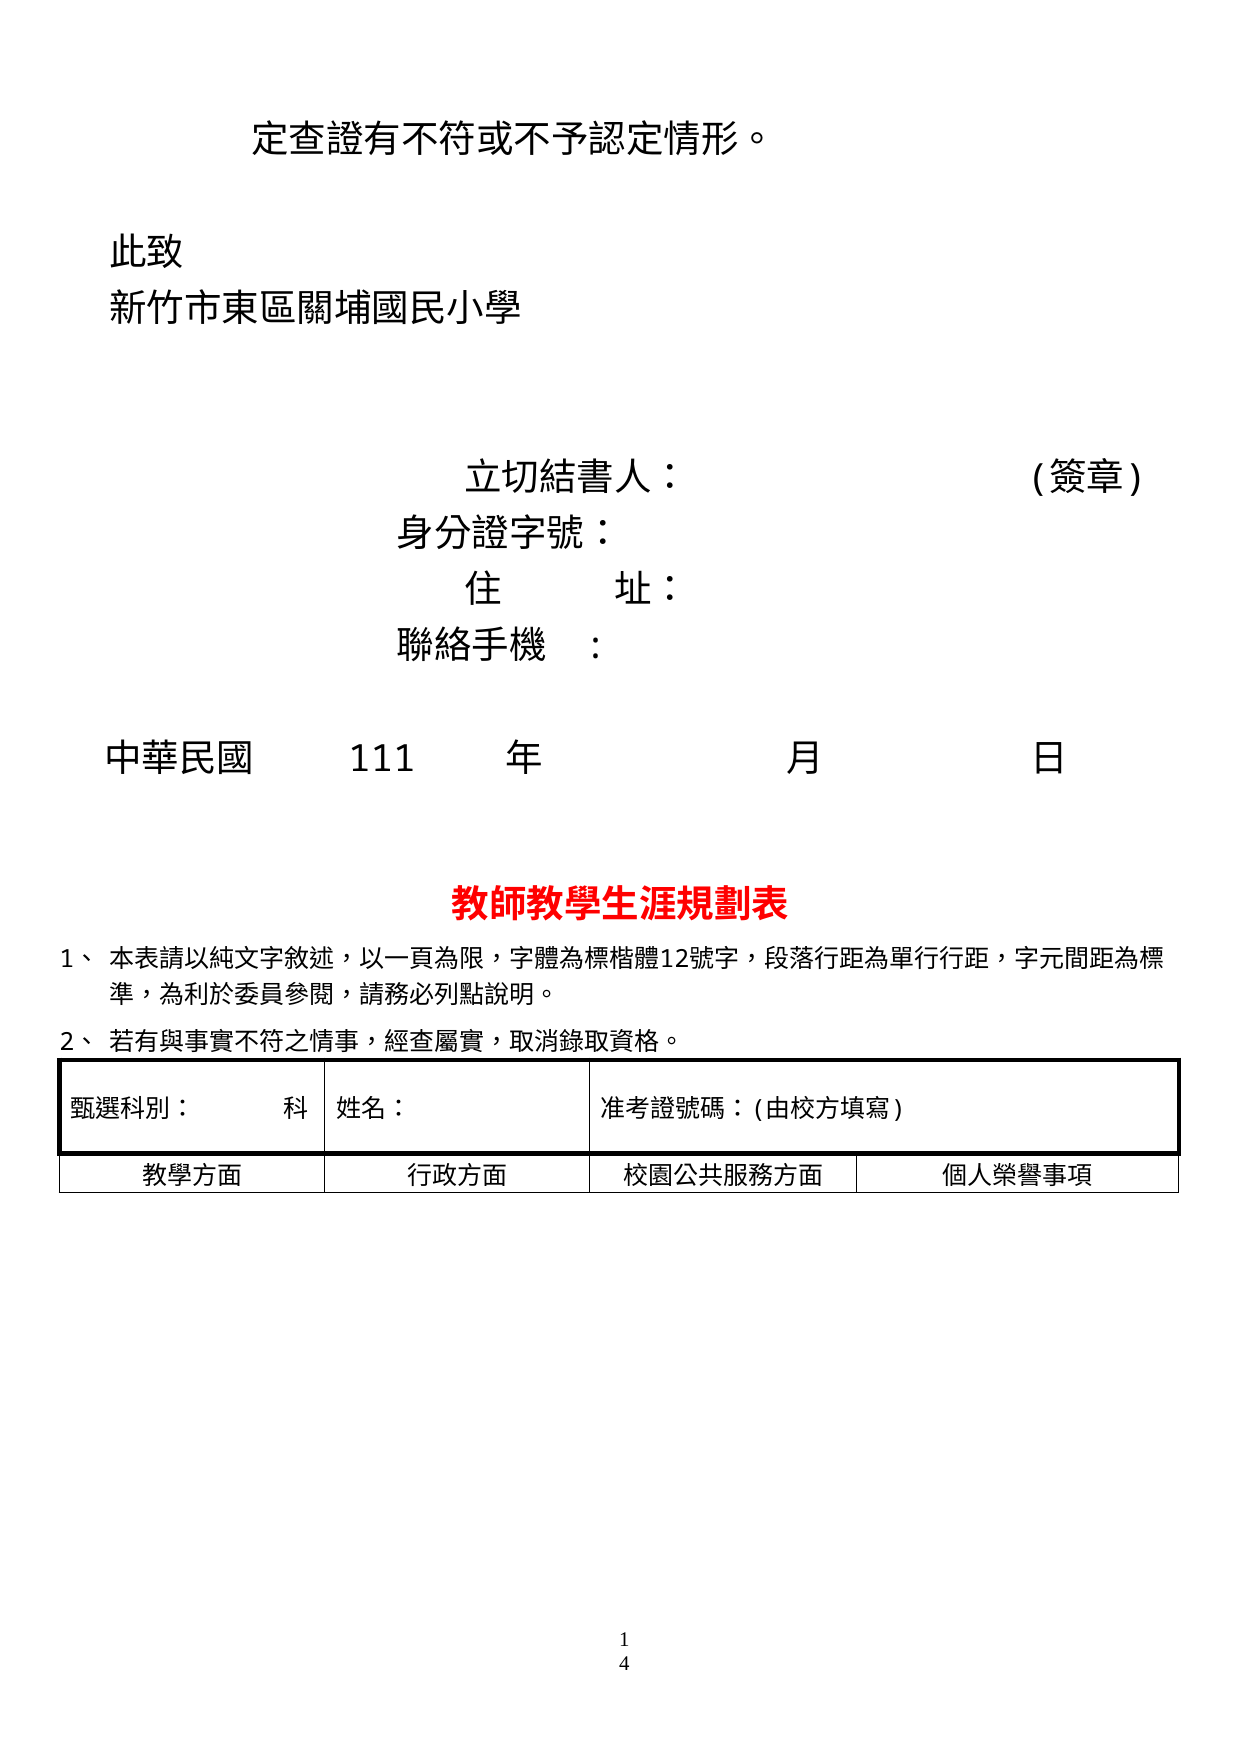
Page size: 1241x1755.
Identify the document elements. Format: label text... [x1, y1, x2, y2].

table_cell 個人榮譽事項 [857, 1156, 1178, 1192]
text 立切結書人： (簽章) 身分證字號： [59, 445, 1181, 558]
list 本表請以純文字敘述，以一頁為限，字體為標楷體12號字，段落行距為單行行距，字元間距為標準，為利於委員參閱，請務必列點說明。 [59, 938, 1181, 1011]
table_header 准考證號碼：(由校方填寫) [590, 1062, 1177, 1151]
table_cell 行政方面 [325, 1156, 589, 1192]
text 教師教學生涯規劃表 [59, 873, 1181, 928]
text 新竹市東區關埔國民小學 [109, 276, 1181, 333]
list 定查證有不符或不予認定情形。 [162, 108, 1181, 164]
table_header 甄選科別： 科 [62, 1062, 324, 1151]
list 若有與事實不符之情事，經查屬實，取消錄取資格。 [59, 1021, 1181, 1058]
text 住 址： 聯絡手機 : [59, 558, 1181, 670]
table_cell 校園公共服務方面 [590, 1156, 856, 1192]
text 此致 [109, 220, 1181, 276]
table_header 姓名： [325, 1062, 589, 1151]
text 中華民國 111 年 月 日 [59, 726, 1181, 783]
table_cell 教學方面 [60, 1156, 324, 1192]
